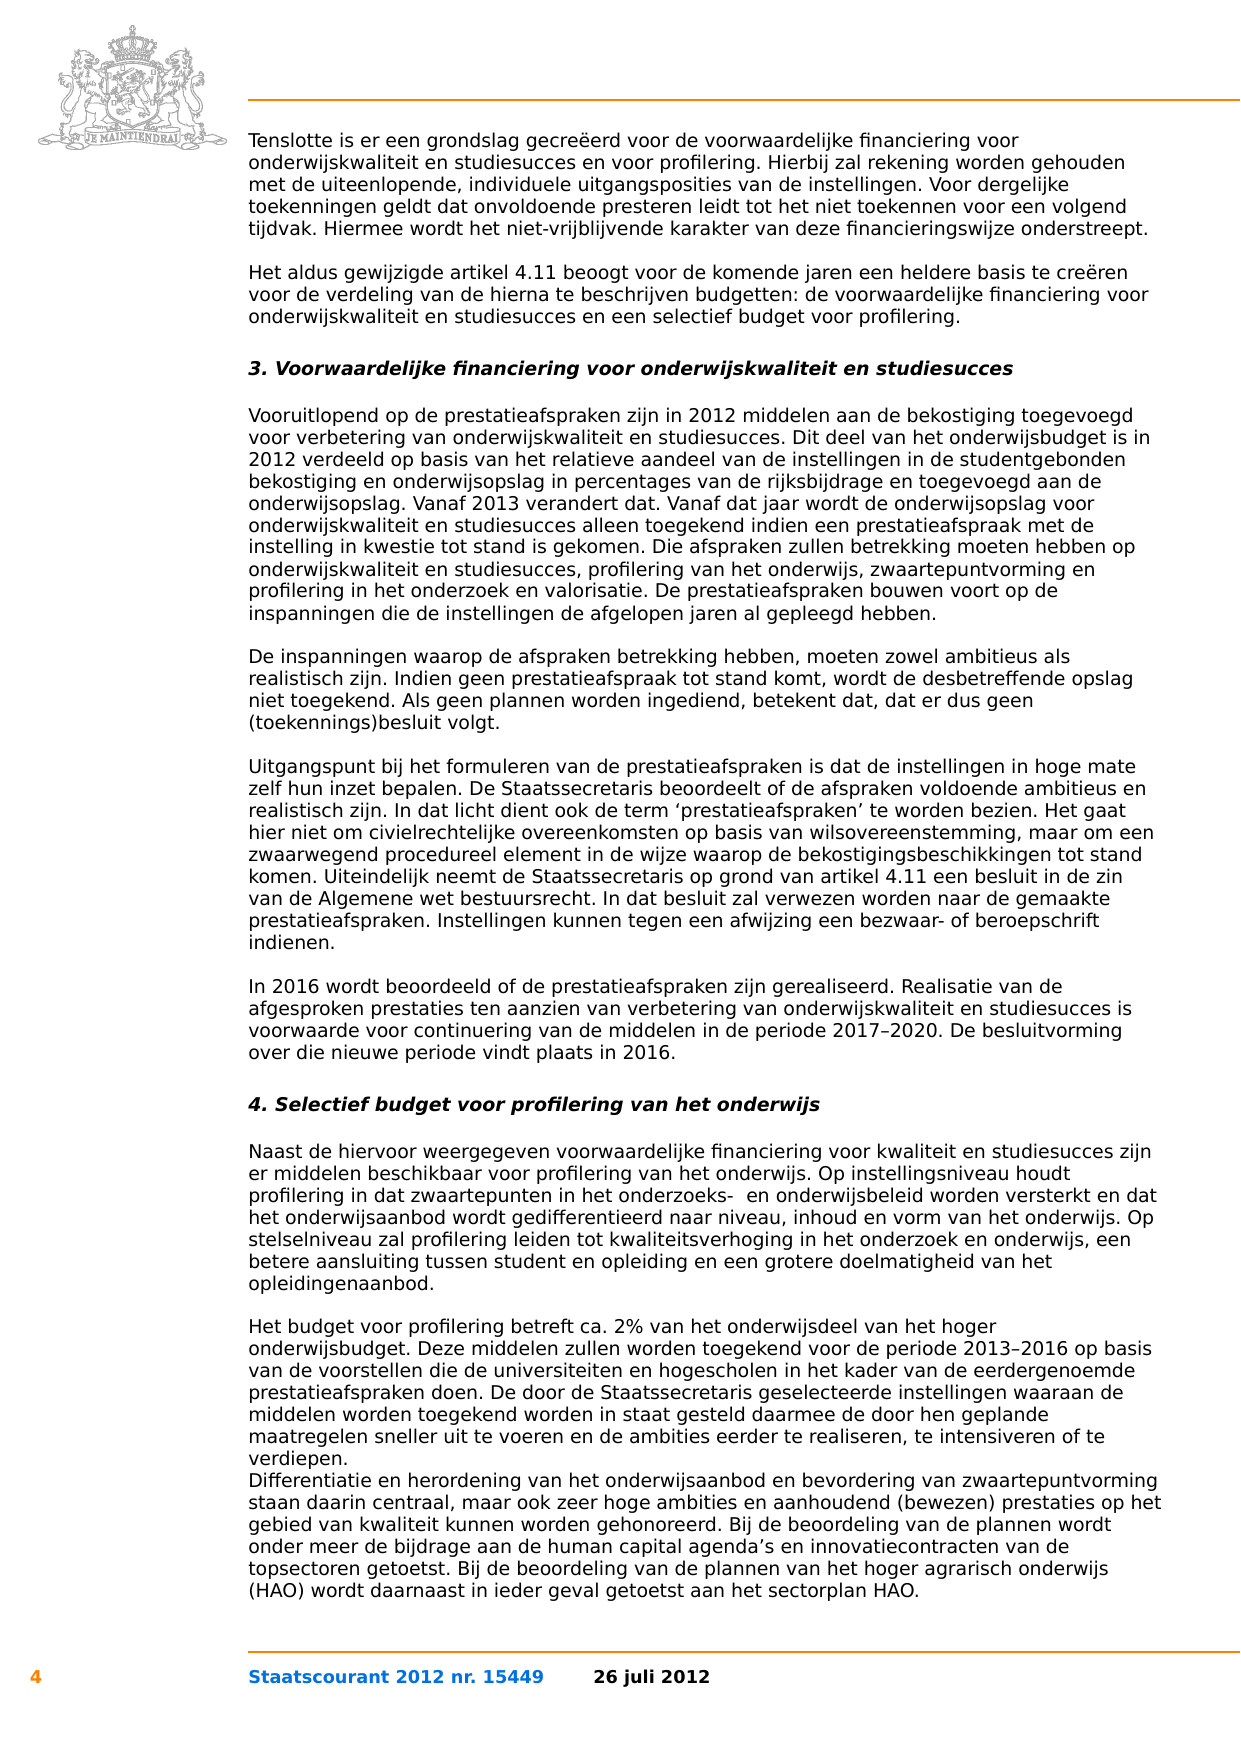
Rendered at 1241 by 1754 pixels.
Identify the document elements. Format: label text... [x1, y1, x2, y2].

text Vooruitlopend op de prestatieafspraken zijn in 2012 middelen aan de bekostiging toegevoegd voor verbetering van onderwijskwaliteit en studiesucces. Dit deel van het onderwijsbudget is in 2012 verdeeld op basis van het relatieve aandeel van de instellingen in de studentgebonden bekostiging en onderwijsopslag in percentages van de rijksbijdrage en toegevoegd aan de onderwijsopslag. Vanaf 2013 verandert dat. Vanaf dat jaar wordt de onderwijsopslag voor onderwijskwaliteit en studiesucces alleen toegekend indien een prestatieafspraak met de instelling in kwestie tot stand is gekomen. Die afspraken zullen betrekking moeten hebben op onderwijskwaliteit en studiesucces, profilering van het onderwijs, zwaartepuntvorming en profilering in het onderzoek en valorisatie. De prestatieafspraken bouwen voort op de inspanningen die de instellingen de afgelopen jaren al gepleegd hebben. [248, 404, 1163, 624]
text Naast de hiervoor weergegeven voorwaardelijke financiering voor kwaliteit en studiesucces zijn er middelen beschikbaar voor profilering van het onderwijs. Op instellingsniveau houdt profilering in dat zwaartepunten in het onderzoeks- en onderwijsbeleid worden versterkt en dat het onderwijsaanbod wordt gedifferentieerd naar niveau, inhoud en vorm van het onderwijs. Op stelselniveau zal profilering leiden tot kwaliteitsverhoging in het onderzoek en onderwijs, een betere aansluiting tussen student en opleiding en een grotere doelmatigheid van het opleidingenaanbod. [248, 1141, 1163, 1294]
subtitle 4. Selectief budget voor profilering van het onderwijs [248, 1094, 1163, 1116]
subtitle 3. Voorwaardelijke financiering voor onderwijskwaliteit en studiesucces [248, 358, 1163, 379]
text Het aldus gewijzigde artikel 4.11 beoogt voor de komende jaren een heldere basis te creëren voor de verdeling van de hierna te beschrijven budgetten: de voorwaardelijke financiering voor onderwijskwaliteit en studiesucces en een selectief budget voor profilering. [248, 262, 1163, 328]
picture [38, 25, 227, 150]
text Differentiatie en herordening van het onderwijsaanbod en bevordering van zwaartepuntvorming staan daarin centraal, maar ook zeer hoge ambities en aanhoudend (bewezen) prestaties op het gebied van kwaliteit kunnen worden gehonoreerd. Bij de beoordeling van de plannen wordt onder meer de bijdrage aan de human capital agenda’s en innovatiecontracten van de topsectoren getoetst. Bij de beoordeling van de plannen van het hoger agrarisch onderwijs (HAO) wordt daarnaast in ieder geval getoetst aan het sectorplan HAO. [248, 1470, 1163, 1602]
text Tenslotte is er een grondslag gecreëerd voor de voorwaardelijke financiering voor onderwijskwaliteit en studiesucces en voor profilering. Hierbij zal rekening worden gehouden met de uiteenlopende, individuele uitgangsposities van de instellingen. Voor dergelijke toekenningen geldt dat onvoldoende presteren leidt tot het niet toekennen voor een volgend tijdvak. Hiermee wordt het niet-vrijblijvende karakter van deze financieringswijze onderstreept. [248, 130, 1163, 240]
text Uitgangspunt bij het formuleren van de prestatieafspraken is dat de instellingen in hoge mate zelf hun inzet bepalen. De Staatssecretaris beoordeelt of de afspraken voldoende ambitieus en realistisch zijn. In dat licht dient ook de term ‘prestatieafspraken’ te worden bezien. Het gaat hier niet om civielrechtelijke overeenkomsten op basis van wilsovereenstemming, maar om een zwaarwegend procedureel element in de wijze waarop de bekostigingsbeschikkingen tot stand komen. Uiteindelijk neemt de Staatssecretaris op grond van artikel 4.11 een besluit in de zin van de Algemene wet bestuursrecht. In dat besluit zal verwezen worden naar de gemaakte prestatieafspraken. Instellingen kunnen tegen een afwijzing een bezwaar- of beroepschrift indienen. [248, 756, 1163, 954]
text Het budget voor profilering betreft ca. 2% van het onderwijsdeel van het hoger onderwijsbudget. Deze middelen zullen worden toegekend voor de periode 2013–2016 op basis van de voorstellen die de universiteiten en hogescholen in het kader van de eerdergenoemde prestatieafspraken doen. De door de Staatssecretaris geselecteerde instellingen waaraan de middelen worden toegekend worden in staat gesteld daarmee de door hen geplande maatregelen sneller uit te voeren en de ambities eerder te realiseren, te intensiveren of te verdiepen. [248, 1316, 1163, 1470]
text De inspanningen waarop de afspraken betrekking hebben, moeten zowel ambitieus als realistisch zijn. Indien geen prestatieafspraak tot stand komt, wordt de desbetreffende opslag niet toegekend. Als geen plannen worden ingediend, betekent dat, dat er dus geen (toekennings)besluit volgt. [248, 646, 1163, 734]
text In 2016 wordt beoordeeld of de prestatieafspraken zijn gerealiseerd. Realisatie van de afgesproken prestaties ten aanzien van verbetering van onderwijskwaliteit en studiesucces is voorwaarde voor continuering van de middelen in de periode 2017–2020. De besluitvorming over die nieuwe periode vindt plaats in 2016. [248, 976, 1163, 1064]
